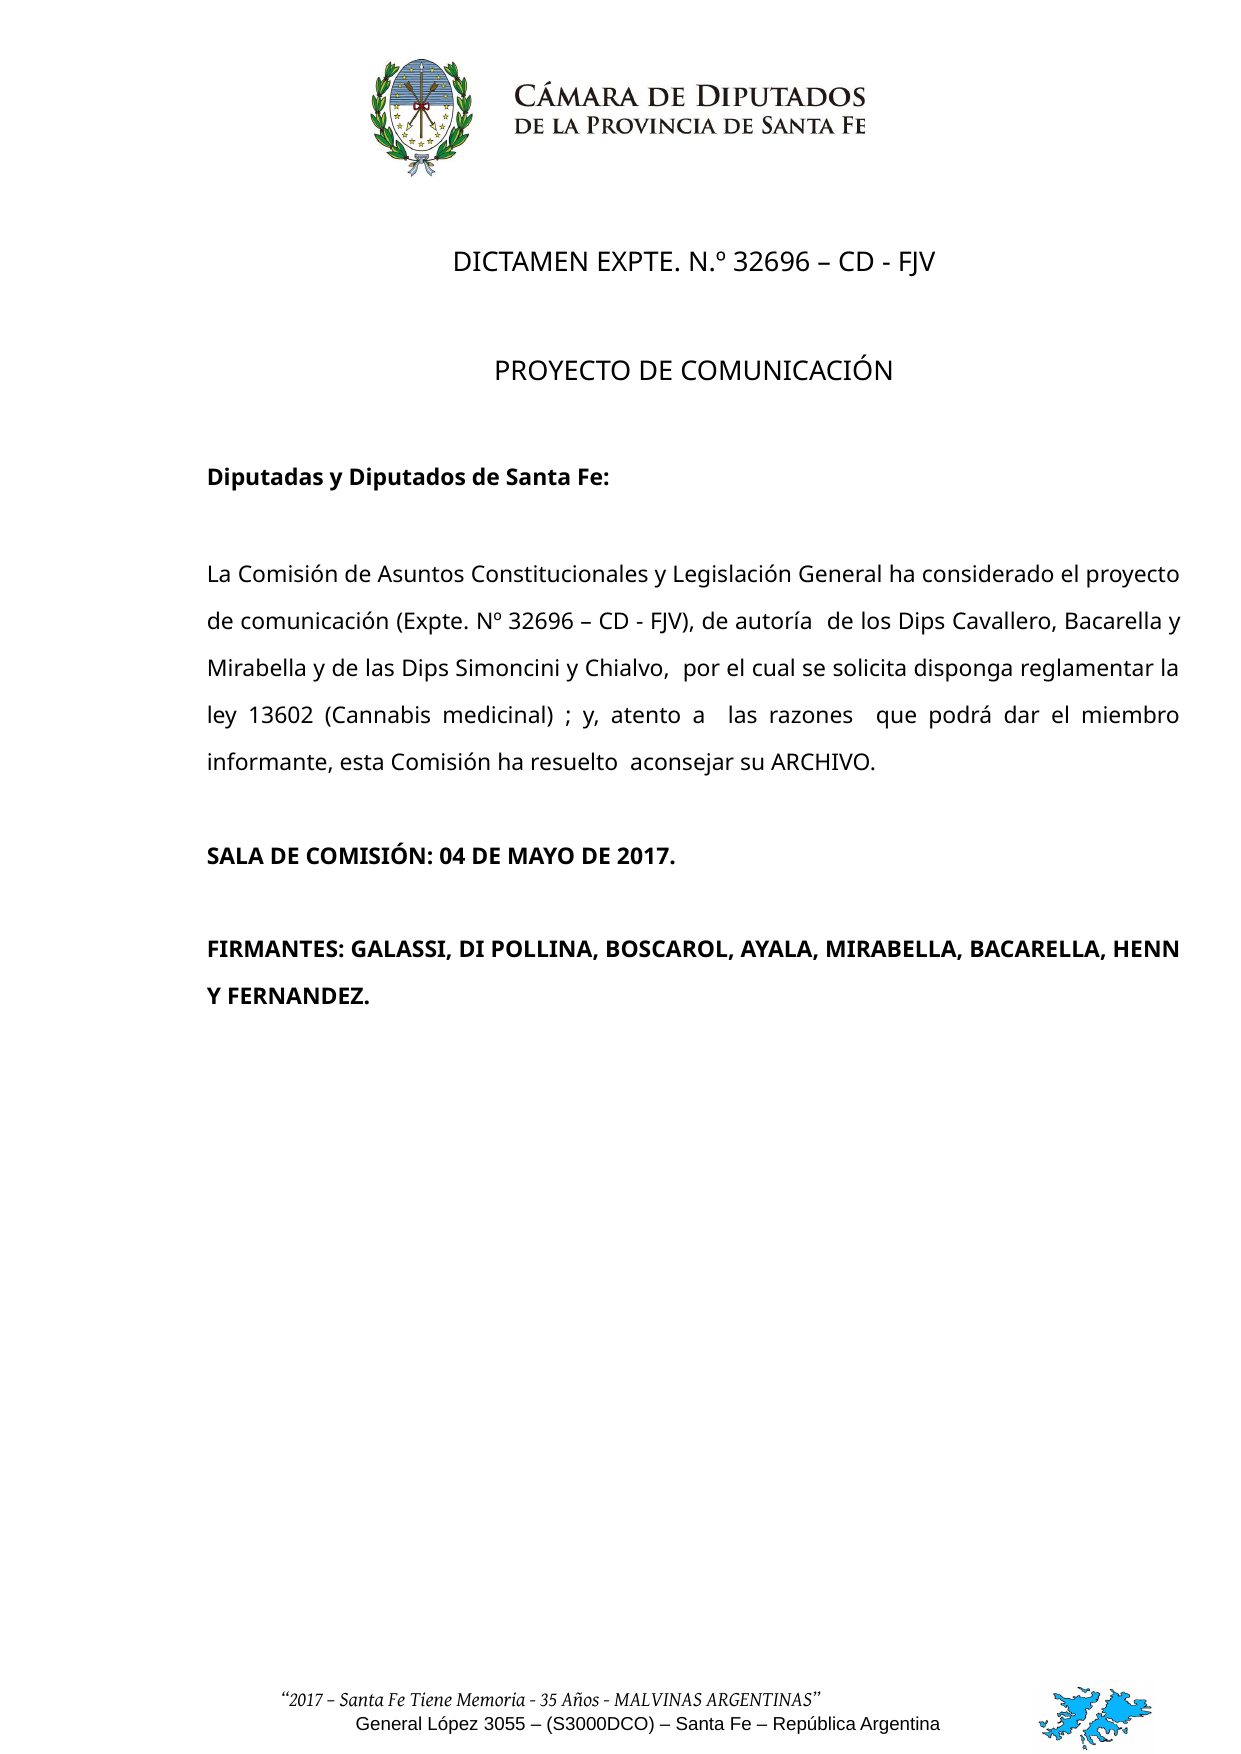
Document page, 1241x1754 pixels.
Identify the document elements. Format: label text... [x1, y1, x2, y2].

text PROYECTO DE COMUNICACIÓN [207, 351, 1181, 388]
text La Comisión de Asuntos Constitucionales y Legislación General ha considerado el proyecto de comunicación (Expte. Nº 32696 – CD - FJV), de autoría de los Dips Cavallero, Bacarella y Mirabella y de las Dips Simoncini y Chialvo, por el cual se solicita disponga reglamentar la ley 13602 (Cannabis medicinal) ; y, atento a las razones que podrá dar el miembro informante, esta Comisión ha resuelto aconsejar su ARCHIVO. [207, 558, 1181, 777]
text Diputadas y Diputados de Santa Fe: [207, 461, 1181, 492]
picture [370, 59, 866, 181]
text SALA DE COMISIÓN: 04 DE MAYO DE 2017. [207, 840, 1181, 871]
text FIRMANTES: GALASSI, DI POLLINA, BOSCAROL, AYALA, MIRABELLA, BACARELLA, HENN Y FERNANDEZ. [207, 933, 1181, 1012]
text DICTAMEN EXPTE. N.º 32696 – CD - FJV [207, 242, 1181, 279]
picture [1032, 1681, 1155, 1754]
